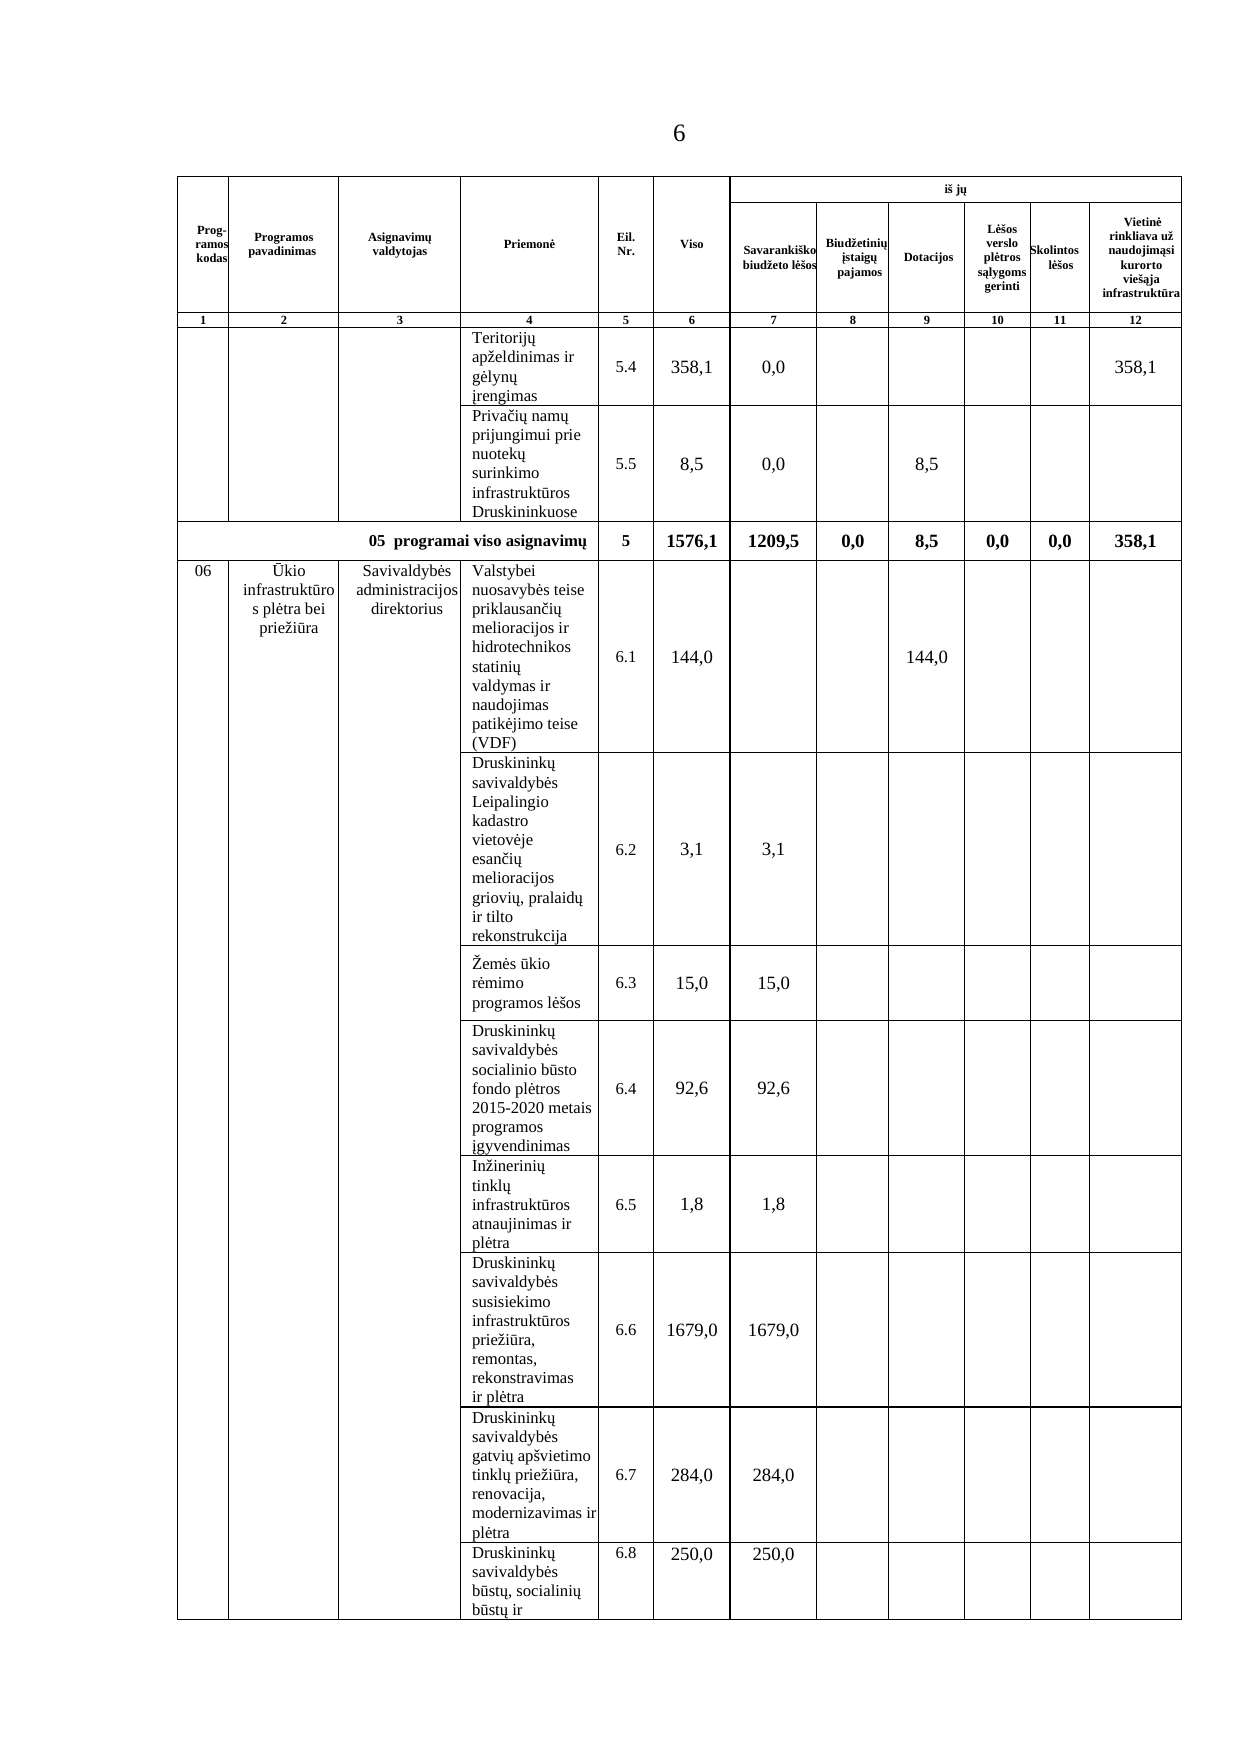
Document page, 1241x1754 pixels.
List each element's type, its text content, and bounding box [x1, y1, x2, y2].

table_cell 05 programai viso asignavimų [178, 522, 598, 559]
table_cell [1090, 406, 1181, 521]
table_cell [965, 946, 1030, 1020]
table_cell 1,8 [731, 1156, 816, 1252]
table_cell 6.8 [599, 1543, 653, 1619]
table_cell 5 [599, 313, 653, 327]
table_cell 1 [178, 313, 228, 327]
table_cell [965, 1543, 1030, 1619]
table_header iš jų [731, 177, 1181, 202]
table_cell 7 [731, 313, 816, 327]
table_cell [965, 561, 1030, 752]
table_cell 3,1 [654, 753, 729, 945]
table_cell [1090, 946, 1181, 1020]
table_cell [1031, 1021, 1089, 1155]
table_cell 0,0 [731, 328, 816, 405]
table_cell Teritorijų apželdinimas ir gėlynų įrengimas [461, 328, 598, 405]
table_cell [817, 753, 888, 945]
table_cell 0,0 [965, 522, 1030, 559]
table_cell [1090, 1543, 1181, 1619]
table_cell 92,6 [731, 1021, 816, 1155]
table_cell 4 [461, 313, 598, 327]
table_cell 358,1 [1090, 328, 1181, 405]
table_cell 250,0 [731, 1543, 816, 1619]
table_cell 1679,0 [731, 1253, 816, 1406]
table_cell Ūkio infrastruktūros plėtra bei priežiūra [229, 561, 338, 1619]
table_cell 3 [339, 313, 460, 327]
table_cell [1031, 1543, 1089, 1619]
table_cell [1031, 406, 1089, 521]
table_cell [965, 406, 1030, 521]
table_cell 358,1 [1090, 522, 1181, 559]
table_cell 144,0 [654, 561, 729, 752]
table_cell [1090, 753, 1181, 945]
table_cell [731, 561, 816, 752]
table_cell 06 [178, 561, 228, 1619]
table_cell 8,5 [654, 406, 729, 521]
table_cell Savarankiško biudžeto lėšos [731, 203, 816, 312]
table_cell [889, 1021, 964, 1155]
table_header Prog-ramos kodas [178, 177, 228, 312]
table_cell 250,0 [654, 1543, 729, 1619]
table_header Eil. Nr. [599, 177, 653, 312]
table_cell [889, 1156, 964, 1252]
table_cell 11 [1031, 313, 1089, 327]
table_cell Druskininkų savivaldybės būstų, socialinių būstų ir [461, 1543, 598, 1619]
table_cell 5.4 [599, 328, 653, 405]
table_cell 0,0 [817, 522, 888, 559]
table_cell 6.4 [599, 1021, 653, 1155]
table_cell [965, 1156, 1030, 1252]
table_cell [889, 328, 964, 405]
table_cell [817, 1021, 888, 1155]
table_cell [889, 1253, 964, 1406]
table_cell Skolintos lėšos [1031, 203, 1089, 312]
table_cell [1031, 1156, 1089, 1252]
table_cell [965, 1021, 1030, 1155]
table_cell Vietinė rinkliava už naudojimąsi kurorto viešąja infrastruktūra [1090, 203, 1181, 312]
table_cell [1031, 946, 1089, 1020]
table_cell Druskininkų savivaldybės Leipalingio kadastro vietovėje esančių melioracijos griovių, pralaidų ir tilto rekonstrukcija [461, 753, 598, 945]
table_cell 284,0 [731, 1408, 816, 1542]
table_header Programos pavadinimas [229, 177, 338, 312]
table_cell [817, 1156, 888, 1252]
table_cell 8 [817, 313, 888, 327]
table_cell 6.6 [599, 1253, 653, 1406]
table_cell 8,5 [889, 406, 964, 521]
table_cell 144,0 [889, 561, 964, 752]
table_cell Druskininkų savivaldybės gatvių apšvietimo tinklų priežiūra, renovacija, modernizavimas ir plėtra [461, 1408, 598, 1542]
table_cell Druskininkų savivaldybės socialinio būsto fondo plėtros 2015-2020 metais programos įgyvendinimas [461, 1021, 598, 1155]
table_cell [817, 1408, 888, 1542]
table_cell [889, 1408, 964, 1542]
table_cell Privačių namų prijungimui prie nuotekų surinkimo infrastruktūros Druskininkuose [461, 406, 598, 521]
table_cell 2 [229, 313, 338, 327]
table_cell Lėšos verslo plėtros sąlygoms gerinti [965, 203, 1030, 312]
table_cell 5.5 [599, 406, 653, 521]
table_header Viso [654, 177, 729, 312]
table_cell 1,8 [654, 1156, 729, 1252]
table_cell Valstybei nuosavybės teise priklausančių melioracijos ir hidrotechnikos statinių valdymas ir naudojimas patikėjimo teise (VDF) [461, 561, 598, 752]
table_cell 1209,5 [731, 522, 816, 559]
table_cell [817, 328, 888, 405]
table_cell 10 [965, 313, 1030, 327]
table_cell [1090, 1156, 1181, 1252]
table_cell 284,0 [654, 1408, 729, 1542]
table_cell [339, 328, 460, 521]
table_header Priemonė [461, 177, 598, 312]
table_cell [889, 1543, 964, 1619]
table_cell 9 [889, 313, 964, 327]
table_cell 6 [654, 313, 729, 327]
table_cell 0,0 [1031, 522, 1089, 559]
table_cell [817, 1543, 888, 1619]
table_cell [1090, 1253, 1181, 1406]
table_cell 0,0 [731, 406, 816, 521]
table_cell [1031, 1253, 1089, 1406]
table_cell [817, 406, 888, 521]
table_cell 358,1 [654, 328, 729, 405]
table_cell Savivaldybės administracijos direktorius [339, 561, 460, 1619]
table_cell [889, 753, 964, 945]
table_cell [229, 328, 338, 521]
table_cell 6.1 [599, 561, 653, 752]
table_cell [1031, 561, 1089, 752]
table_cell 92,6 [654, 1021, 729, 1155]
table_cell [1090, 561, 1181, 752]
table_cell [1090, 1021, 1181, 1155]
table_cell 1576,1 [654, 522, 729, 559]
table_cell 5 [599, 522, 653, 559]
table_cell 6.7 [599, 1408, 653, 1542]
table_cell 12 [1090, 313, 1181, 327]
table_cell Dotacijos [889, 203, 964, 312]
table_cell [1031, 753, 1089, 945]
table_cell [965, 328, 1030, 405]
table_cell Druskininkų savivaldybės susisiekimo infrastruktūros priežiūra, remontas, rekonstravimas ir plėtra [461, 1253, 598, 1406]
table_cell 6.2 [599, 753, 653, 945]
table_cell 15,0 [654, 946, 729, 1020]
table_cell [1031, 1408, 1089, 1542]
table_cell Žemės ūkio rėmimo programos lėšos [461, 946, 598, 1020]
table_cell 6.3 [599, 946, 653, 1020]
table_cell [1090, 1408, 1181, 1542]
table_cell 15,0 [731, 946, 816, 1020]
table_cell [178, 328, 228, 521]
table_cell 8,5 [889, 522, 964, 559]
table_cell [965, 753, 1030, 945]
table_cell [817, 1253, 888, 1406]
table_cell 1679,0 [654, 1253, 729, 1406]
table_cell 6.5 [599, 1156, 653, 1252]
table_header Asignavimų valdytojas [339, 177, 460, 312]
table_cell [965, 1408, 1030, 1542]
table_cell [817, 946, 888, 1020]
table_cell [1031, 328, 1089, 405]
table_cell [965, 1253, 1030, 1406]
table_cell Inžinerinių tinklų infrastruktūros atnaujinimas ir plėtra [461, 1156, 598, 1252]
table_cell [889, 946, 964, 1020]
table_cell [817, 561, 888, 752]
table_cell Biudžetinių įstaigų pajamos [817, 203, 888, 312]
table_cell 3,1 [731, 753, 816, 945]
